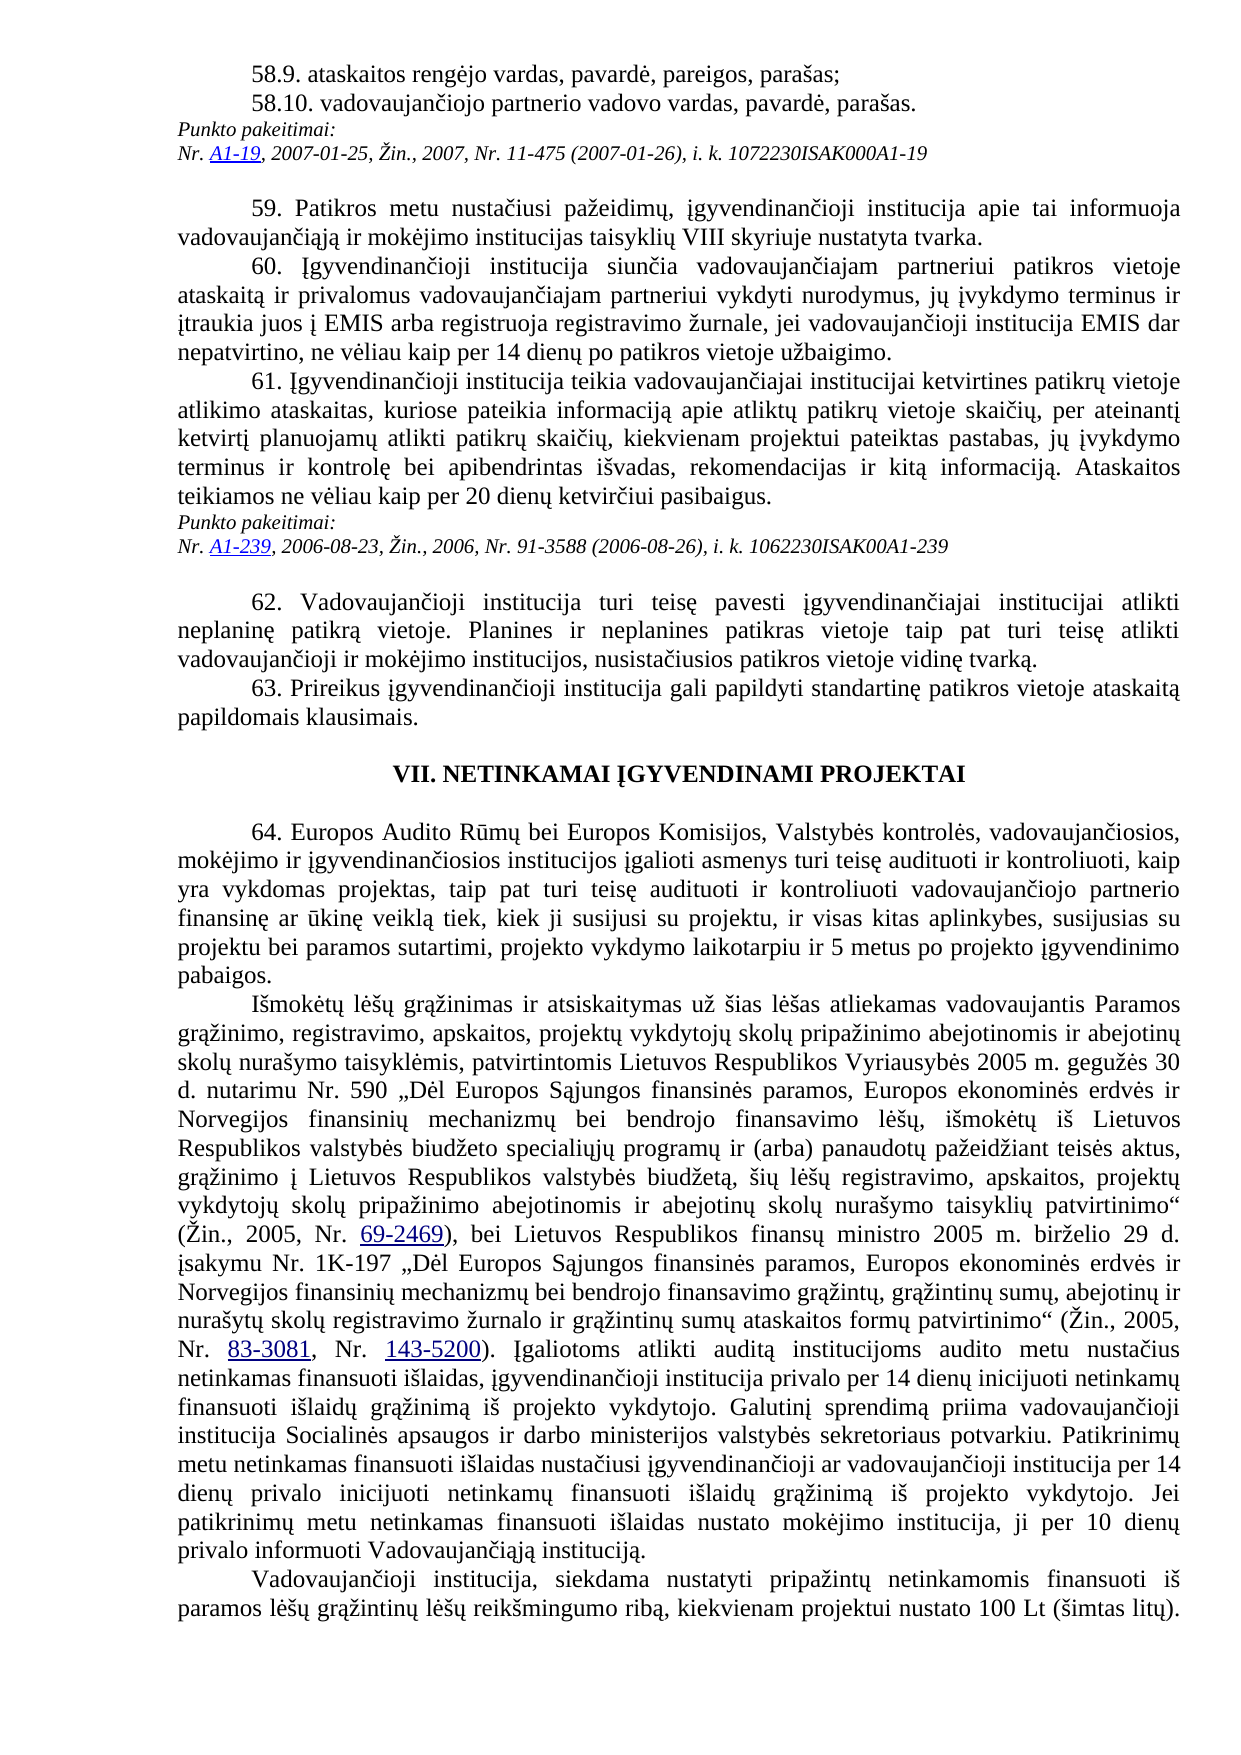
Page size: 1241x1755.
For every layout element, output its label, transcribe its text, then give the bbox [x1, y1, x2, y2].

text Vadovaujančioji institucija, siekdama nustatyti pripažintų netinkamomis finansuoti iš paramos lėšų grąžintinų lėšų reikšmingumo ribą, kiekvienam projektui nustato 100 Lt (šimtas litų). [177, 1564, 1181, 1622]
text 60. Įgyvendinančioji institucija siunčia vadovaujančiajam partneriui patikros vietoje ataskaitą ir privalomus vadovaujančiajam partneriui vykdyti nurodymus, jų įvykdymo terminus ir įtraukia juos į EMIS arba registruoja registravimo žurnale, jei vadovaujančioji institucija EMIS dar nepatvirtino, ne vėliau kaip per 14 dienų po patikros vietoje užbaigimo. [177, 251, 1181, 366]
text 64. Europos Audito Rūmų bei Europos Komisijos, Valstybės kontrolės, vadovaujančiosios, mokėjimo ir įgyvendinančiosios institucijos įgalioti asmenys turi teisę audituoti ir kontroliuoti, kaip yra vykdomas projektas, taip pat turi teisę audituoti ir kontroliuoti vadovaujančiojo partnerio finansinę ar ūkinę veiklą tiek, kiek ji susijusi su projektu, ir visas kitas aplinkybes, susijusias su projektu bei paramos sutartimi, projekto vykdymo laikotarpiu ir 5 metus po projekto įgyvendinimo pabaigos. [177, 817, 1181, 989]
text 63. Prireikus įgyvendinančioji institucija gali papildyti standartinę patikros vietoje ataskaitą papildomais klausimais. [177, 673, 1181, 730]
text 61. Įgyvendinančioji institucija teikia vadovaujančiajai institucijai ketvirtines patikrų vietoje atlikimo ataskaitas, kuriose pateikia informaciją apie atliktų patikrų vietoje skaičių, per ateinantį ketvirtį planuojamų atlikti patikrų skaičių, kiekvienam projektui pateiktas pastabas, jų įvykdymo terminus ir kontrolę bei apibendrintas išvadas, rekomendacijas ir kitą informaciją. Ataskaitos teikiamos ne vėliau kaip per 20 dienų ketvirčiui pasibaigus. [177, 366, 1181, 510]
text Punkto pakeitimai: [177, 510, 1181, 534]
text 62. Vadovaujančioji institucija turi teisę pavesti įgyvendinančiajai institucijai atlikti neplaninę patikrą vietoje. Planines ir neplanines patikras vietoje taip pat turi teisę atlikti vadovaujančioji ir mokėjimo institucijos, nusistačiusios patikros vietoje vidinę tvarką. [177, 587, 1181, 673]
text Išmokėtų lėšų grąžinimas ir atsiskaitymas už šias lėšas atliekamas vadovaujantis Paramos grąžinimo, registravimo, apskaitos, projektų vykdytojų skolų pripažinimo abejotinomis ir abejotinų skolų nurašymo taisyklėmis, patvirtintomis Lietuvos Respublikos Vyriausybės 2005 m. gegužės 30 d. nutarimu Nr. 590 „Dėl Europos Sąjungos finansinės paramos, Europos ekonominės erdvės ir Norvegijos finansinių mechanizmų bei bendrojo finansavimo lėšų, išmokėtų iš Lietuvos Respublikos valstybės biudžeto specialiųjų programų ir (arba) panaudotų pažeidžiant teisės aktus, grąžinimo į Lietuvos Respublikos valstybės biudžetą, šių lėšų registravimo, apskaitos, projektų vykdytojų skolų pripažinimo abejotinomis ir abejotinų skolų nurašymo taisyklių patvirtinimo“ (Žin., 2005, Nr. 69-2469), bei Lietuvos Respublikos finansų ministro 2005 m. birželio 29 d. įsakymu Nr. 1K-197 „Dėl Europos Sąjungos finansinės paramos, Europos ekonominės erdvės ir Norvegijos finansinių mechanizmų bei bendrojo finansavimo grąžintų, grąžintinų sumų, abejotinų ir nurašytų skolų registravimo žurnalo ir grąžintinų sumų ataskaitos formų patvirtinimo“ (Žin., 2005, Nr. 83-3081, Nr. 143-5200). Įgaliotoms atlikti auditą institucijoms audito metu nustačius netinkamas finansuoti išlaidas, įgyvendinančioji institucija privalo per 14 dienų inicijuoti netinkamų finansuoti išlaidų grąžinimą iš projekto vykdytojo. Galutinį sprendimą priima vadovaujančioji institucija Socialinės apsaugos ir darbo ministerijos valstybės sekretoriaus potvarkiu. Patikrinimų metu netinkamas finansuoti išlaidas nustačiusi įgyvendinančioji ar vadovaujančioji institucija per 14 dienų privalo inicijuoti netinkamų finansuoti išlaidų grąžinimą iš projekto vykdytojo. Jei patikrinimų metu netinkamas finansuoti išlaidas nustato mokėjimo institucija, ji per 10 dienų privalo informuoti Vadovaujančiąją instituciją. [177, 989, 1181, 1564]
text 58.9. ataskaitos rengėjo vardas, pavardė, pareigos, parašas; [177, 59, 1181, 88]
text 59. Patikros metu nustačiusi pažeidimų, įgyvendinančioji institucija apie tai informuoja vadovaujančiąją ir mokėjimo institucijas taisyklių VIII skyriuje nustatyta tvarka. [177, 193, 1181, 251]
text Nr. A1-19, 2007-01-25, Žin., 2007, Nr. 11-475 (2007-01-26), i. k. 1072230ISAK000A1-19 [177, 141, 1181, 165]
text 58.10. vadovaujančiojo partnerio vadovo vardas, pavardė, parašas. [177, 88, 1181, 117]
text Punkto pakeitimai: [177, 117, 1181, 141]
text VII. NETINKAMAI ĮGYVENDINAMI PROJEKTAI [177, 759, 1181, 788]
text Nr. A1-239, 2006-08-23, Žin., 2006, Nr. 91-3588 (2006-08-26), i. k. 1062230ISAK00A1-239 [177, 534, 1181, 558]
